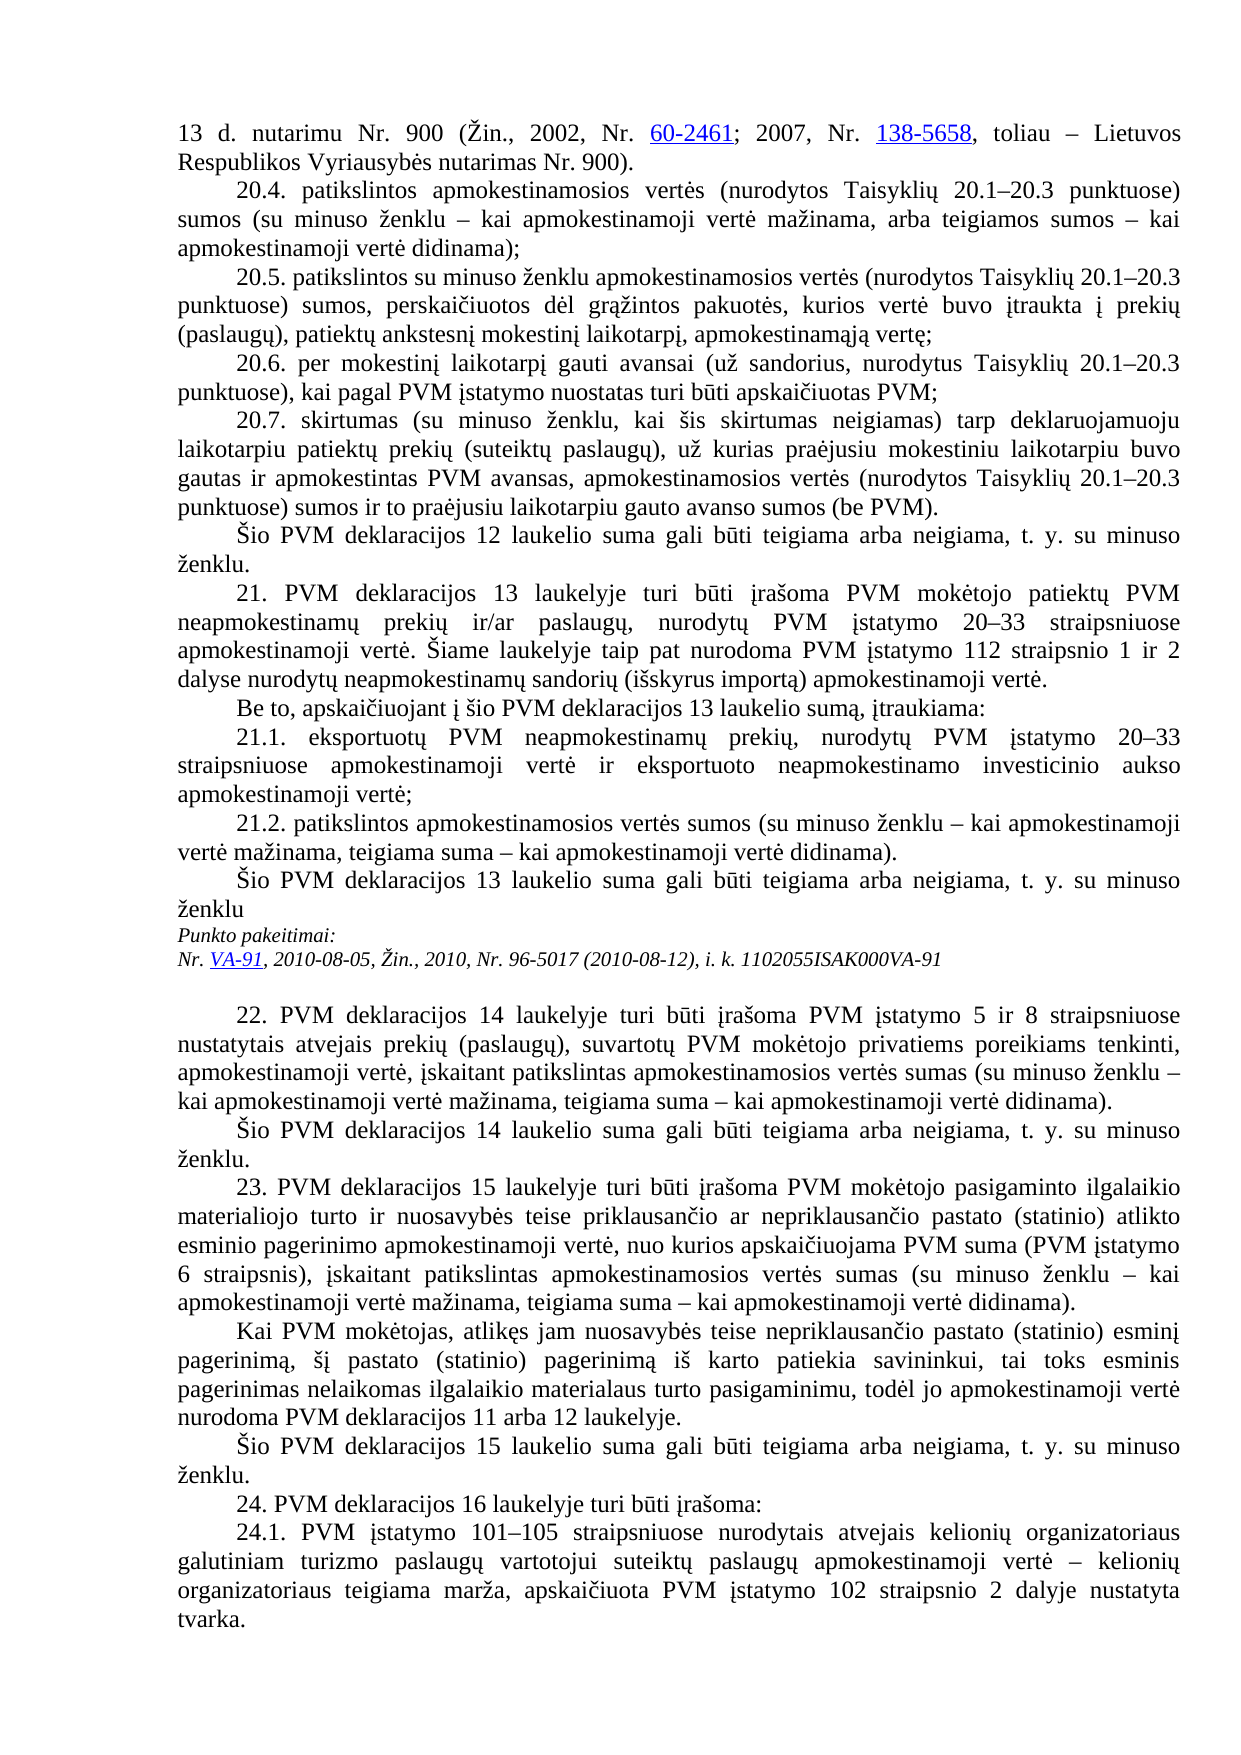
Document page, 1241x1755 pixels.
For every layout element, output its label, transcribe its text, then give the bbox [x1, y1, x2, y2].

text 21. PVM deklaracijos 13 laukelyje turi būti įrašoma PVM mokėtojo patiektų PVM neapmokestinamų prekių ir/ar paslaugų, nurodytų PVM įstatymo 20–33 straipsniuose apmokestinamoji vertė. Šiame laukelyje taip pat nurodoma PVM įstatymo 112 straipsnio 1 ir 2 dalyse nurodytų neapmokestinamų sandorių (išskyrus importą) apmokestinamoji vertė. [177, 578, 1181, 693]
text Šio PVM deklaracijos 14 laukelio suma gali būti teigiama arba neigiama, t. y. su minuso ženklu. [177, 1115, 1181, 1172]
text Kai PVM mokėtojas, atlikęs jam nuosavybės teise nepriklausančio pastato (statinio) esminį pagerinimą, šį pastato (statinio) pagerinimą iš karto patiekia savininkui, tai toks esminis pagerinimas nelaikomas ilgalaikio materialaus turto pasigaminimu, todėl jo apmokestinamoji vertė nurodoma PVM deklaracijos 11 arba 12 laukelyje. [177, 1316, 1181, 1431]
text 20.5. patikslintos su minuso ženklu apmokestinamosios vertės (nurodytos Taisyklių 20.1–20.3 punktuose) sumos, perskaičiuotos dėl grąžintos pakuotės, kurios vertė buvo įtraukta į prekių (paslaugų), patiektų ankstesnį mokestinį laikotarpį, apmokestinamąją vertę; [177, 262, 1181, 348]
text Nr. VA-91, 2010-08-05, Žin., 2010, Nr. 96-5017 (2010-08-12), i. k. 1102055ISAK000VA-91 [177, 947, 1181, 971]
text 20.7. skirtumas (su minuso ženklu, kai šis skirtumas neigiamas) tarp deklaruojamuoju laikotarpiu patiektų prekių (suteiktų paslaugų), už kurias praėjusiu mokestiniu laikotarpiu buvo gautas ir apmokestintas PVM avansas, apmokestinamosios vertės (nurodytos Taisyklių 20.1–20.3 punktuose) sumos ir to praėjusiu laikotarpiu gauto avanso sumos (be PVM). [177, 406, 1181, 521]
text 21.2. patikslintos apmokestinamosios vertės sumos (su minuso ženklu – kai apmokestinamoji vertė mažinama, teigiama suma – kai apmokestinamoji vertė didinama). [177, 808, 1181, 866]
text 24.1. PVM įstatymo 101–105 straipsniuose nurodytais atvejais kelionių organizatoriaus galutiniam turizmo paslaugų vartotojui suteiktų paslaugų apmokestinamoji vertė – kelionių organizatoriaus teigiama marža, apskaičiuota PVM įstatymo 102 straipsnio 2 dalyje nustatyta tvarka. [177, 1517, 1181, 1632]
text 21.1. eksportuotų PVM neapmokestinamų prekių, nurodytų PVM įstatymo 20–33 straipsniuose apmokestinamoji vertė ir eksportuoto neapmokestinamo investicinio aukso apmokestinamoji vertė; [177, 722, 1181, 808]
text Šio PVM deklaracijos 15 laukelio suma gali būti teigiama arba neigiama, t. y. su minuso ženklu. [177, 1431, 1181, 1489]
text 24. PVM deklaracijos 16 laukelyje turi būti įrašoma: [177, 1489, 1181, 1517]
text 20.6. per mokestinį laikotarpį gauti avansai (už sandorius, nurodytus Taisyklių 20.1–20.3 punktuose), kai pagal PVM įstatymo nuostatas turi būti apskaičiuotas PVM; [177, 348, 1181, 406]
text 13 d. nutarimu Nr. 900 (Žin., 2002, Nr. 60-2461; 2007, Nr. 138-5658, toliau – Lietuvos Respublikos Vyriausybės nutarimas Nr. 900). [177, 118, 1181, 176]
text Be to, apskaičiuojant į šio PVM deklaracijos 13 laukelio sumą, įtraukiama: [177, 693, 1181, 722]
text 23. PVM deklaracijos 15 laukelyje turi būti įrašoma PVM mokėtojo pasigaminto ilgalaikio materialiojo turto ir nuosavybės teise priklausančio ar nepriklausančio pastato (statinio) atlikto esminio pagerinimo apmokestinamoji vertė, nuo kurios apskaičiuojama PVM suma (PVM įstatymo 6 straipsnis), įskaitant patikslintas apmokestinamosios vertės sumas (su minuso ženklu – kai apmokestinamoji vertė mažinama, teigiama suma – kai apmokestinamoji vertė didinama). [177, 1172, 1181, 1316]
text 22. PVM deklaracijos 14 laukelyje turi būti įrašoma PVM įstatymo 5 ir 8 straipsniuose nustatytais atvejais prekių (paslaugų), suvartotų PVM mokėtojo privatiems poreikiams tenkinti, apmokestinamoji vertė, įskaitant patikslintas apmokestinamosios vertės sumas (su minuso ženklu – kai apmokestinamoji vertė mažinama, teigiama suma – kai apmokestinamoji vertė didinama). [177, 1000, 1181, 1115]
text 20.4. patikslintos apmokestinamosios vertės (nurodytos Taisyklių 20.1–20.3 punktuose) sumos (su minuso ženklu – kai apmokestinamoji vertė mažinama, arba teigiamos sumos – kai apmokestinamoji vertė didinama); [177, 176, 1181, 262]
text Šio PVM deklaracijos 13 laukelio suma gali būti teigiama arba neigiama, t. y. su minuso ženklu [177, 866, 1181, 923]
text Šio PVM deklaracijos 12 laukelio suma gali būti teigiama arba neigiama, t. y. su minuso ženklu. [177, 521, 1181, 578]
text Punkto pakeitimai: [177, 923, 1181, 947]
